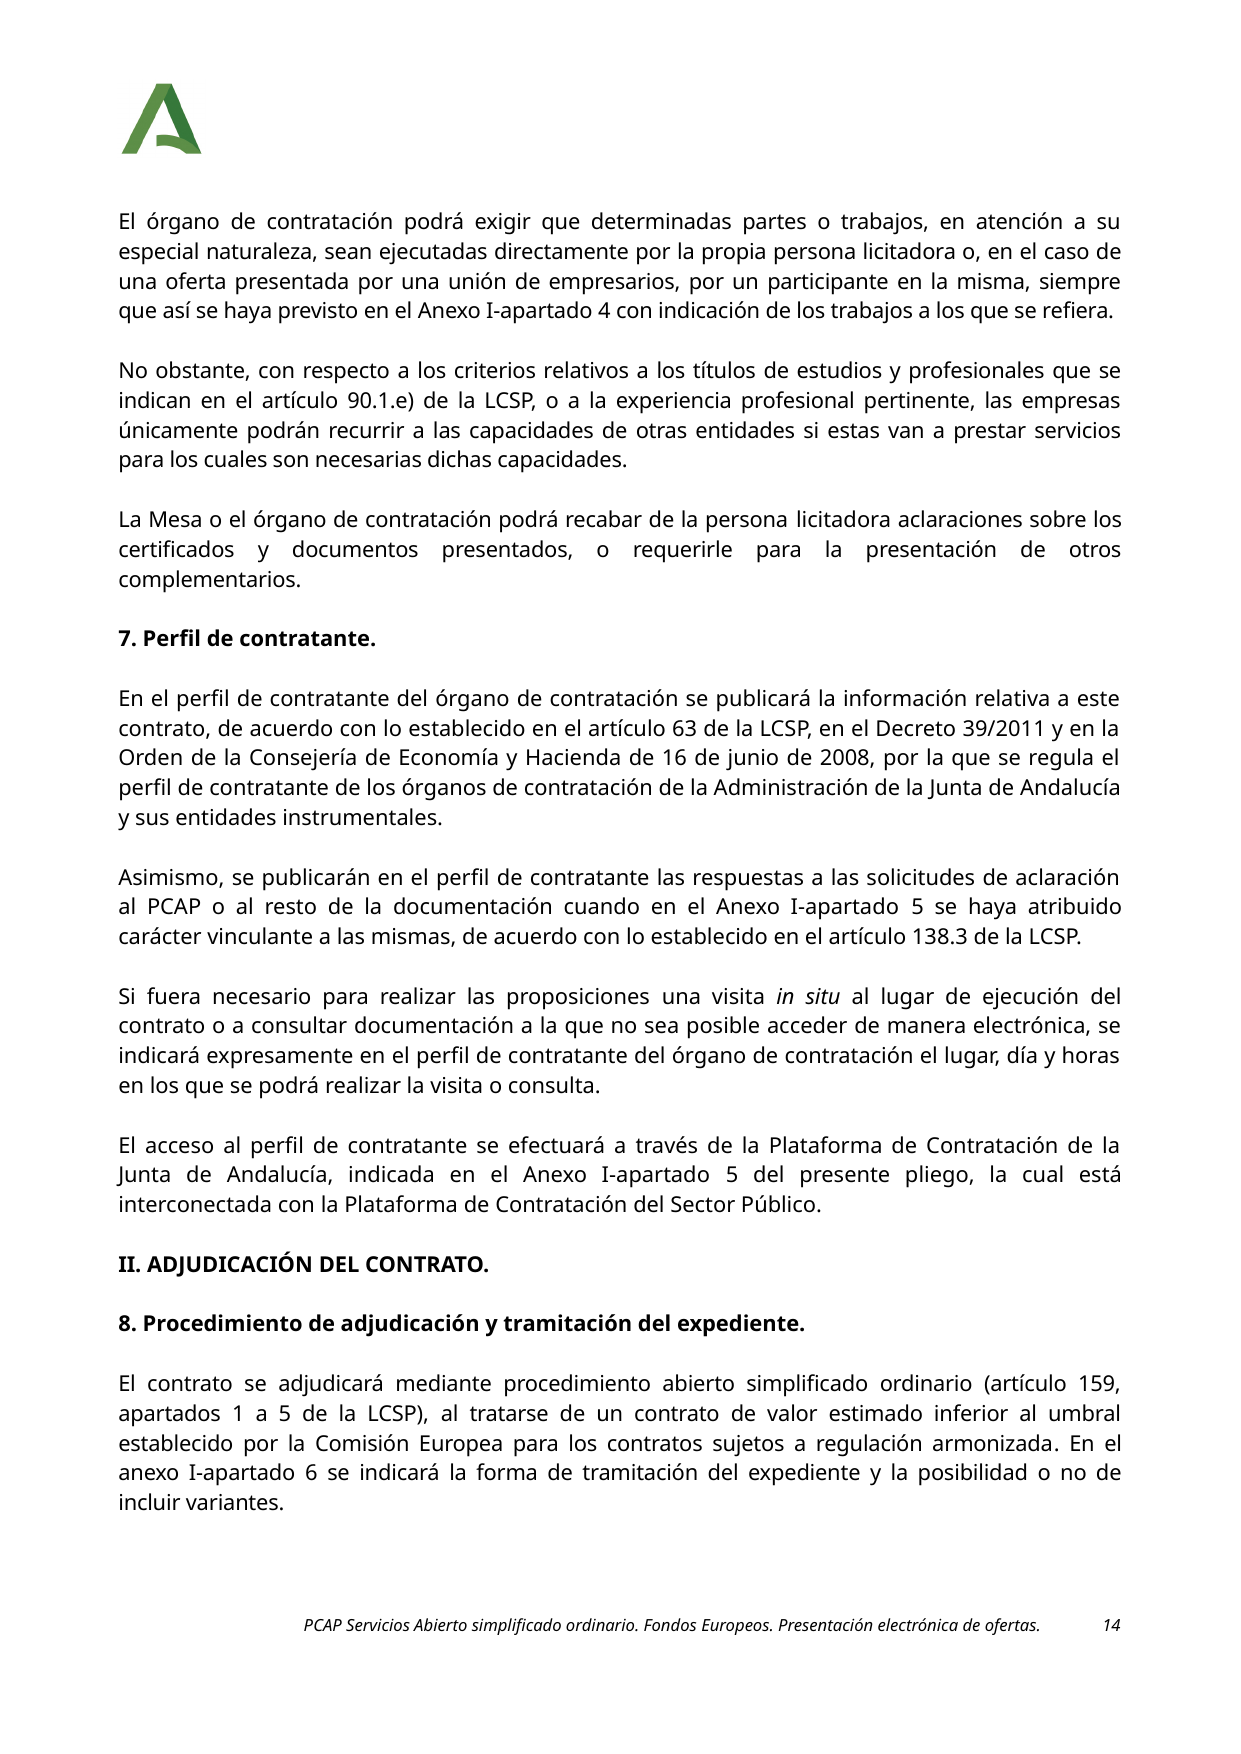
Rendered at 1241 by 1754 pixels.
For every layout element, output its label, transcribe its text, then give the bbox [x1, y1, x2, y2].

subtitle 8. Procedimiento de adjudicación y tramitación del expediente. [118, 1308, 1122, 1338]
text En el perfil de contratante del órgano de contratación se publicará la información relativa a este contrato, de acuerdo con lo establecido en el artículo 63 de la LCSP, en el Decreto 39/2011 y en la Orden de la Consejería de Economía y Hacienda de 16 de junio de 2008, por la que se regula el perfil de contratante de los órganos de contratación de la Administración de la Junta de Andalucía y sus entidades instrumentales. [118, 683, 1122, 832]
text El acceso al perfil de contratante se efectuará a través de la Plataforma de Contratación de la Junta de Andalucía, indicada en el Anexo I-apartado 5 del presente pliego, la cual está interconectada con la Plataforma de Contratación del Sector Público. [118, 1130, 1122, 1219]
text El órgano de contratación podrá exigir que determinadas partes o trabajos, en atención a su especial naturaleza, sean ejecutadas directamente por la propia persona licitadora o, en el caso de una oferta presentada por una unión de empresarios, por un participante en la misma, siempre que así se haya previsto en el Anexo I-apartado 4 con indicación de los trabajos a los que se refiera. [118, 206, 1122, 325]
subtitle II. ADJUDICACIÓN DEL CONTRATO. [118, 1249, 1122, 1279]
text Asimismo, se publicarán en el perfil de contratante las respuestas a las solicitudes de aclaración al PCAP o al resto de la documentación cuando en el Anexo I-apartado 5 se haya atribuido carácter vinculante a las mismas, de acuerdo con lo establecido en el artículo 138.3 de la LCSP. [118, 862, 1122, 951]
subtitle 7. Perfil de contratante. [118, 623, 1122, 653]
picture [117, 79, 206, 158]
text No obstante, con respecto a los criterios relativos a los títulos de estudios y profesionales que se indican en el artículo 90.1.e) de la LCSP, o a la experiencia profesional pertinente, las empresas únicamente podrán recurrir a las capacidades de otras entidades si estas van a prestar servicios para los cuales son necesarias dichas capacidades. [118, 355, 1122, 474]
text Si fuera necesario para realizar las proposiciones una visita in situ al lugar de ejecución del contrato o a consultar documentación a la que no sea posible acceder de manera electrónica, se indicará expresamente en el perfil de contratante del órgano de contratación el lugar, día y horas en los que se podrá realizar la visita o consulta. [118, 981, 1122, 1100]
text La Mesa o el órgano de contratación podrá recabar de la persona licitadora aclaraciones sobre los certificados y documentos presentados, o requerirle para la presentación de otros complementarios. [118, 504, 1122, 593]
text El contrato se adjudicará mediante procedimiento abierto simplificado ordinario (artículo 159, apartados 1 a 5 de la LCSP), al tratarse de un contrato de valor estimado inferior al umbral establecido por la Comisión Europea para los contratos sujetos a regulación armonizada. En el anexo I-apartado 6 se indicará la forma de tramitación del expediente y la posibilidad o no de incluir variantes. [118, 1368, 1122, 1517]
